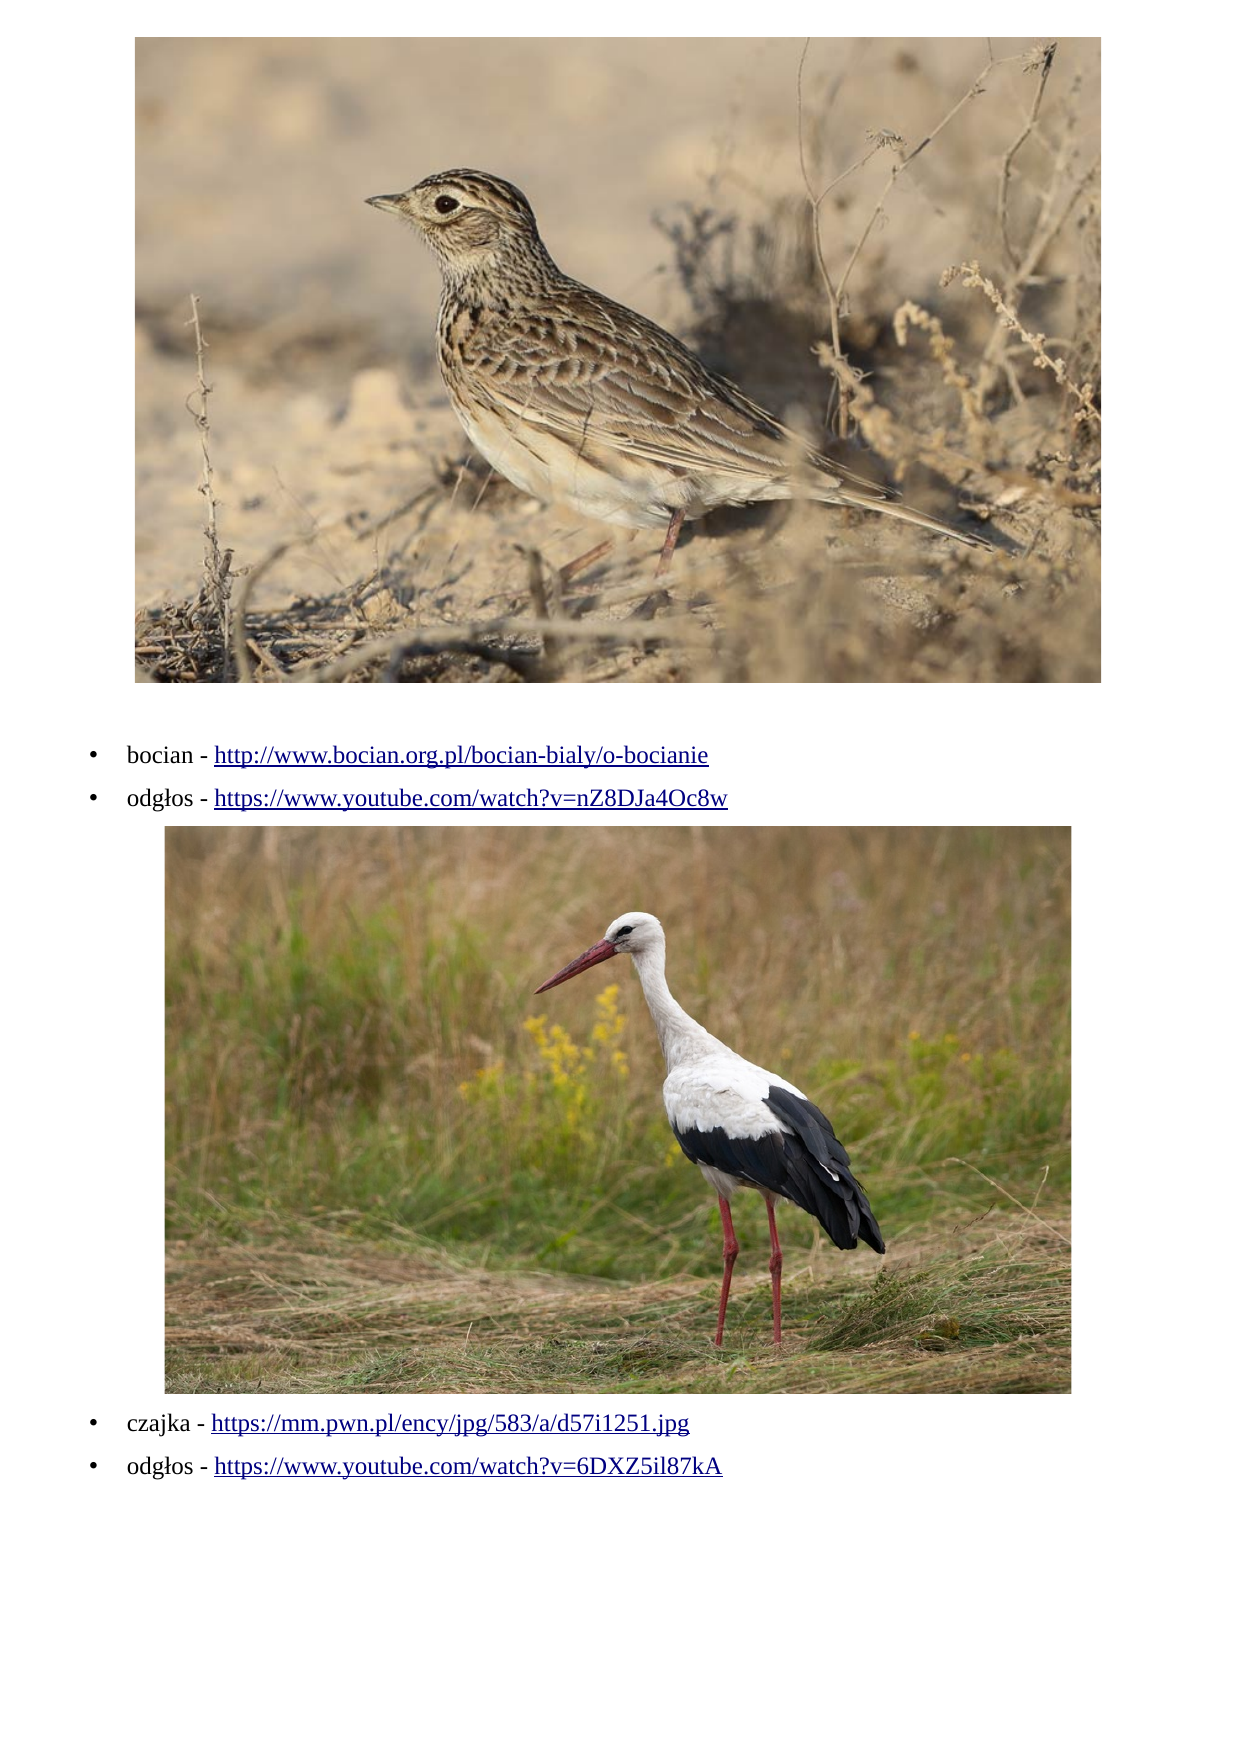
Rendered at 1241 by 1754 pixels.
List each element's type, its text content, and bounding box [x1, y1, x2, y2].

list czajka - https://mm.pwn.pl/ency/jpg/583/a/d57i1251.jpg [89, 826, 1184, 1436]
list bocian - http://www.bocian.org.pl/bocian-bialy/o-bocianie [89, 740, 1184, 769]
list odgłos - https://www.youtube.com/watch?v=6DXZ5il87kA [89, 1451, 1184, 1479]
picture [164, 826, 1072, 1394]
picture [134, 37, 1102, 683]
list odgłos - https://www.youtube.com/watch?v=nZ8DJa4Oc8w [89, 783, 1184, 812]
